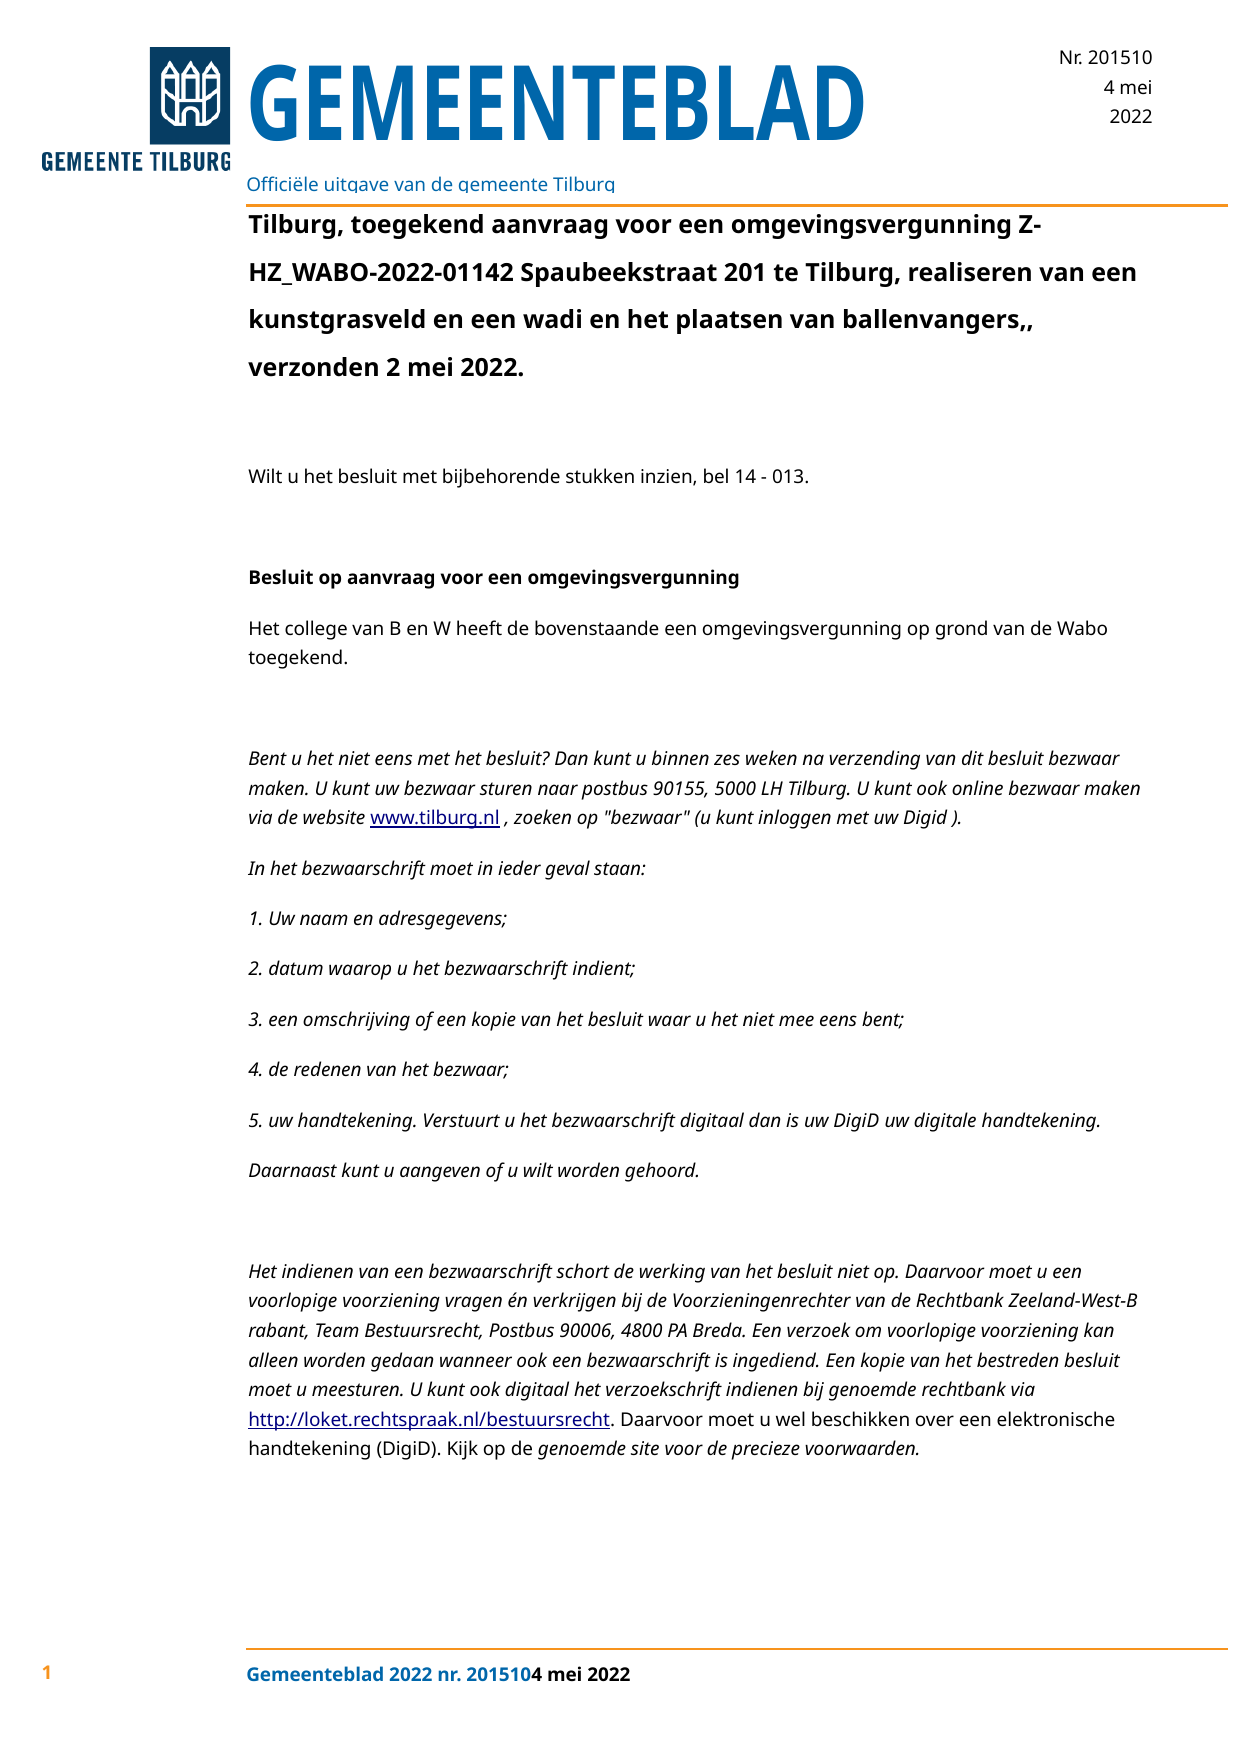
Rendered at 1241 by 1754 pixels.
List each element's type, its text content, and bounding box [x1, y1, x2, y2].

text 1. Uw naam en adresgegevens; [248, 905, 1152, 931]
text In het bezwaarschrift moet in ieder geval staan: [248, 855, 1152, 881]
text Tilburg, toegekend aanvraag voor een omgevingsvergunning Z-HZ_WABO-2022-01142 Spaubeekstraat 201 te Tilburg, realiseren van een kunstgrasveld en een wadi en het plaatsen van ballenvangers,, verzonden 2 mei 2022. [248, 207, 1152, 384]
text 3. een omschrijving of een kopie van het besluit waar u het niet mee eens bent; [248, 1006, 1152, 1032]
text 4. de redenen van het bezwaar; [248, 1056, 1152, 1082]
text Het indienen van een bezwaarschrift schort de werking van het besluit niet op. Daarvoor moet u een voorlopige voorziening vragen én verkrijgen bij de Voorzieningenrechter van de Rechtbank Zeeland-West-B rabant, Team Bestuursrecht, Postbus 90006, 4800 PA Breda. Een verzoek om voorlopige voorziening kan alleen worden gedaan wanneer ook een bezwaarschrift is ingediend. Een kopie van het bestreden besluit moet u meesturen. U kunt ook digitaal het verzoekschrift indienen bij genoemde rechtbank via http://loket.rechtspraak.nl/bestuursrecht. Daarvoor moet u wel beschikken over een elektronische handtekening (DigiD). Kijk op de genoemde site voor de precieze voorwaarden. [248, 1258, 1152, 1461]
text Besluit op aanvraag voor een omgevingsvergunning [248, 564, 1152, 590]
text 5. uw handtekening. Verstuurt u het bezwaarschrift digitaal dan is uw DigiD uw digitale handtekening. [248, 1107, 1152, 1133]
text 2. datum waarop u het bezwaarschrift indient; [248, 956, 1152, 981]
text Het college van B en W heeft de bovenstaande een omgevingsvergunning op grond van de Wabo toegekend. [248, 615, 1152, 670]
picture [41, 47, 231, 172]
text Wilt u het besluit met bijbehorende stukken inzien, bel 14 - 013. [248, 463, 1152, 489]
text Bent u het niet eens met het besluit? Dan kunt u binnen zes weken na verzending van dit besluit bezwaar maken. U kunt uw bezwaar sturen naar postbus 90155, 5000 LH Tilburg. U kunt ook online bezwaar maken via de website www.tilburg.nl , zoeken op "bezwaar" (u kunt inloggen met uw Digid ). [248, 745, 1152, 830]
text Daarnaast kunt u aangeven of u wilt worden gehoord. [248, 1157, 1152, 1183]
